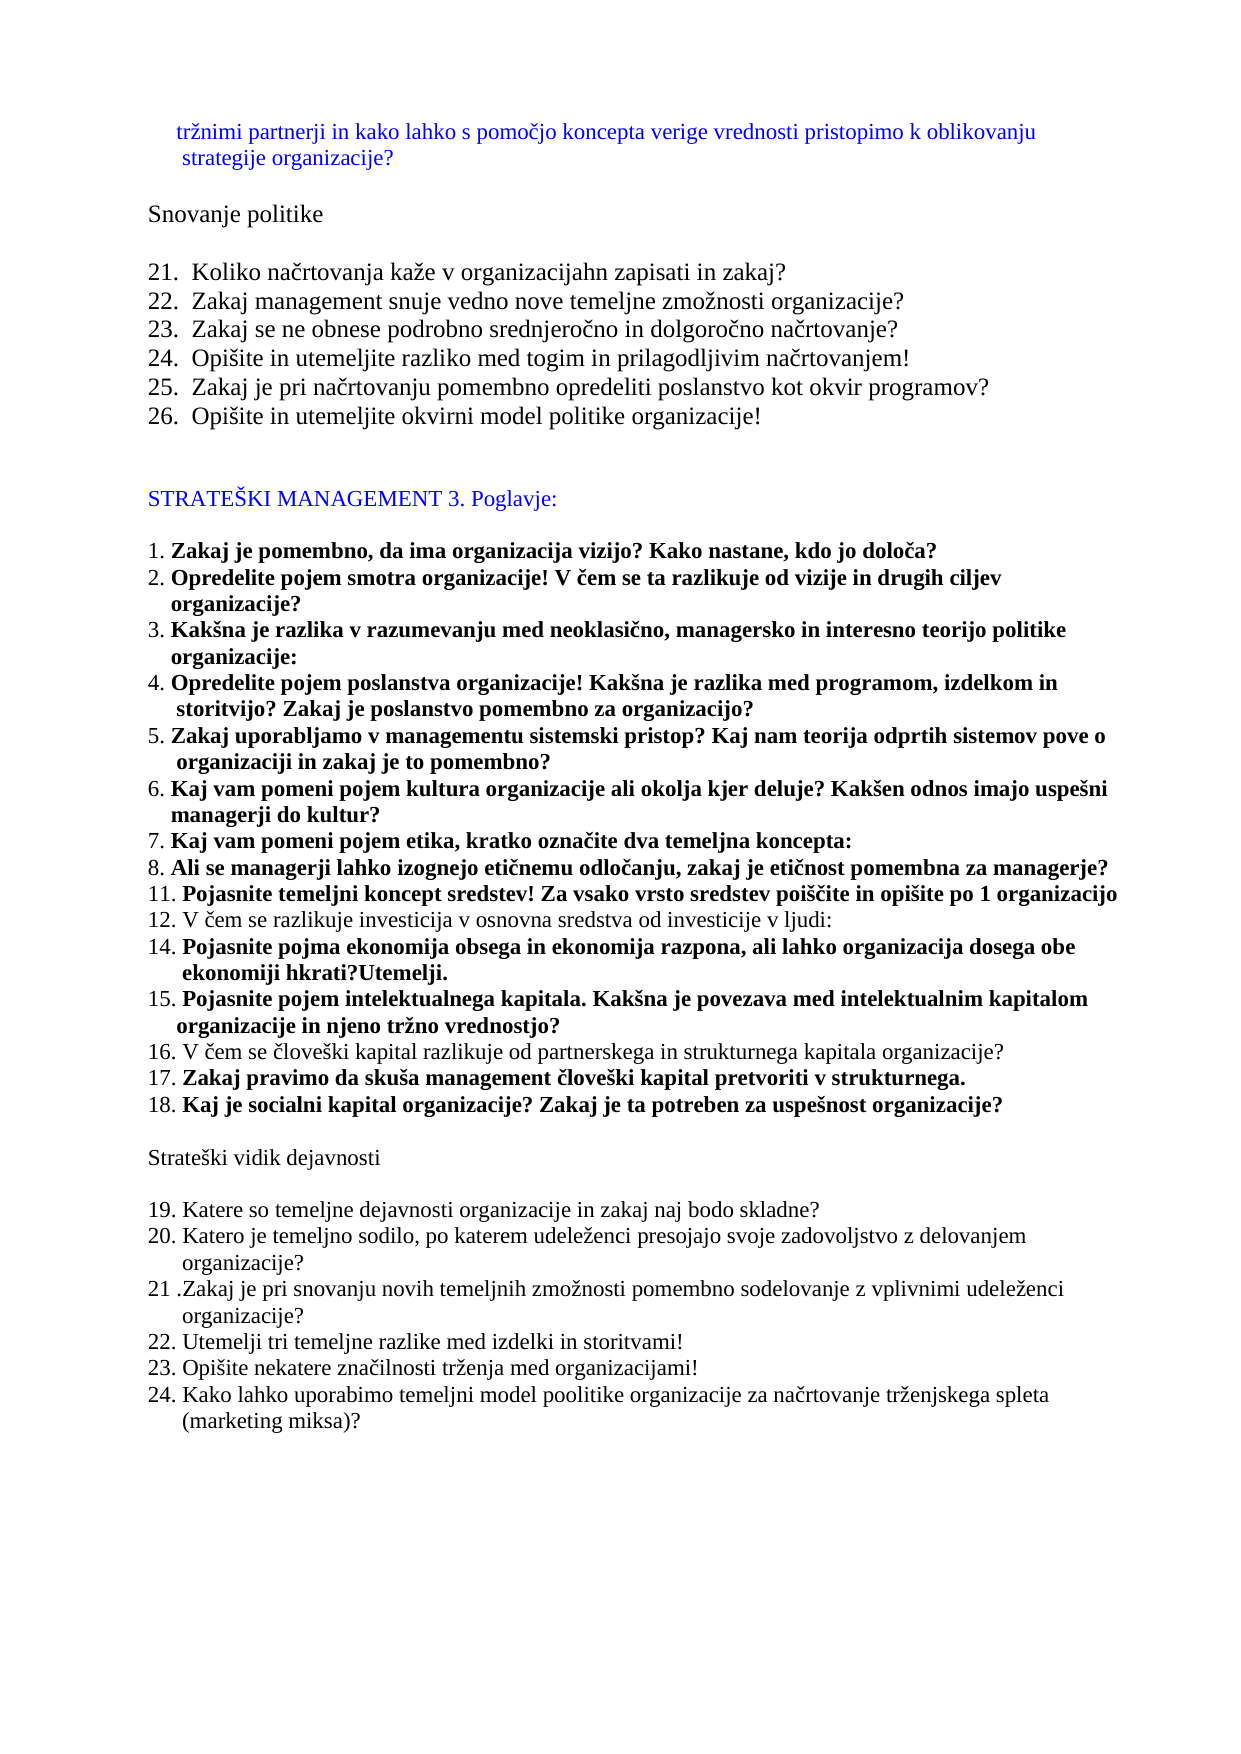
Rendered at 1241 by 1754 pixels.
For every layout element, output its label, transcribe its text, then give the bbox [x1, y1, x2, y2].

text 11. Pojasnite temeljni koncept sredstev! Za vsako vrsto sredstev poiščite in opišite po 1 organizacijo [148, 880, 1122, 906]
text 23. Opišite nekatere značilnosti trženja med organizacijami! [148, 1354, 1122, 1381]
text 6. Kaj vam pomeni pojem kultura organizacije ali okolja kjer deluje? Kakšen odnos imajo uspešni [148, 774, 1122, 801]
text (marketing miksa)? [148, 1407, 1122, 1433]
text 12. V čem se razlikuje investicija v osnovna sredstva od investicije v ljudi: [148, 906, 1122, 933]
text 20. Katero je temeljno sodilo, po katerem udeleženci presojajo svoje zadovoljstvo z delovanjem [148, 1223, 1122, 1249]
text 24. Kako lahko uporabimo temeljni model poolitike organizacije za načrtovanje trženjskega spleta [148, 1381, 1122, 1407]
text organizacije? [148, 1302, 1122, 1328]
text 8. Ali se managerji lahko izognejo etičnemu odločanju, zakaj je etičnost pomembna za managerje? [148, 854, 1122, 880]
text STRATEŠKI MANAGEMENT 3. Poglavje: [148, 485, 1122, 511]
text organizacije? [148, 590, 1122, 616]
text 23. Zakaj se ne obnese podrobno srednjeročno in dolgoročno načrtovanje? [148, 314, 1122, 343]
text storitvijo? Zakaj je poslanstvo pomembno za organizacijo? [148, 696, 1122, 722]
text organizacije? [148, 1249, 1122, 1275]
text organizaciji in zakaj je to pomembno? [148, 748, 1122, 774]
text ekonomiji hkrati?Utemelji. [148, 959, 1122, 985]
text organizacije: [148, 643, 1122, 669]
text 22. Zakaj management snuje vedno nove temeljne zmožnosti organizacije? [148, 286, 1122, 314]
text 17. Zakaj pravimo da skuša management človeški kapital pretvoriti v strukturnega. [148, 1064, 1122, 1091]
text 7. Kaj vam pomeni pojem etika, kratko označite dva temeljna koncepta: [148, 827, 1122, 854]
text managerji do kultur? [148, 801, 1122, 827]
text 1. Zakaj je pomembno, da ima organizacija vizijo? Kako nastane, kdo jo določa? [148, 537, 1122, 564]
text 25. Zakaj je pri načrtovanju pomembno opredeliti poslanstvo kot okvir programov? [148, 372, 1122, 401]
text strategije organizacije? [148, 144, 1122, 171]
text 15. Pojasnite pojem intelektualnega kapitala. Kakšna je povezava med intelektualnim kapitalom [148, 985, 1122, 1012]
text Snovanje politike [148, 199, 1122, 228]
text Strateški vidik dejavnosti [148, 1143, 1122, 1170]
text 21 .Zakaj je pri snovanju novih temeljnih zmožnosti pomembno sodelovanje z vplivnimi udeleženci [148, 1275, 1122, 1302]
text 5. Zakaj uporabljamo v managementu sistemski pristop? Kaj nam teorija odprtih sistemov pove o [148, 722, 1122, 748]
text 3. Kakšna je razlika v razumevanju med neoklasično, managersko in interesno teorijo politike [148, 616, 1122, 643]
text 4. Opredelite pojem poslanstva organizacije! Kakšna je razlika med programom, izdelkom in [148, 669, 1122, 696]
text 19. Katere so temeljne dejavnosti organizacije in zakaj naj bodo skladne? [148, 1196, 1122, 1223]
text 16. V čem se človeški kapital razlikuje od partnerskega in strukturnega kapitala organizacije? [148, 1038, 1122, 1064]
text 18. Kaj je socialni kapital organizacije? Zakaj je ta potreben za uspešnost organizacije? [148, 1091, 1122, 1117]
text 21. Koliko načrtovanja kaže v organizacijahn zapisati in zakaj? [148, 257, 1122, 286]
text 22. Utemelji tri temeljne razlike med izdelki in storitvami! [148, 1328, 1122, 1354]
text 14. Pojasnite pojma ekonomija obsega in ekonomija razpona, ali lahko organizacija dosega obe [148, 933, 1122, 959]
text 24. Opišite in utemeljite razliko med togim in prilagodljivim načrtovanjem! [148, 343, 1122, 372]
text tržnimi partnerji in kako lahko s pomočjo koncepta verige vrednosti pristopimo k oblikovanju [148, 118, 1122, 144]
text 26. Opišite in utemeljite okvirni model politike organizacije! [148, 401, 1122, 429]
text organizacije in njeno tržno vrednostjo? [148, 1012, 1122, 1038]
text 2. Opredelite pojem smotra organizacije! V čem se ta razlikuje od vizije in drugih ciljev [148, 564, 1122, 590]
